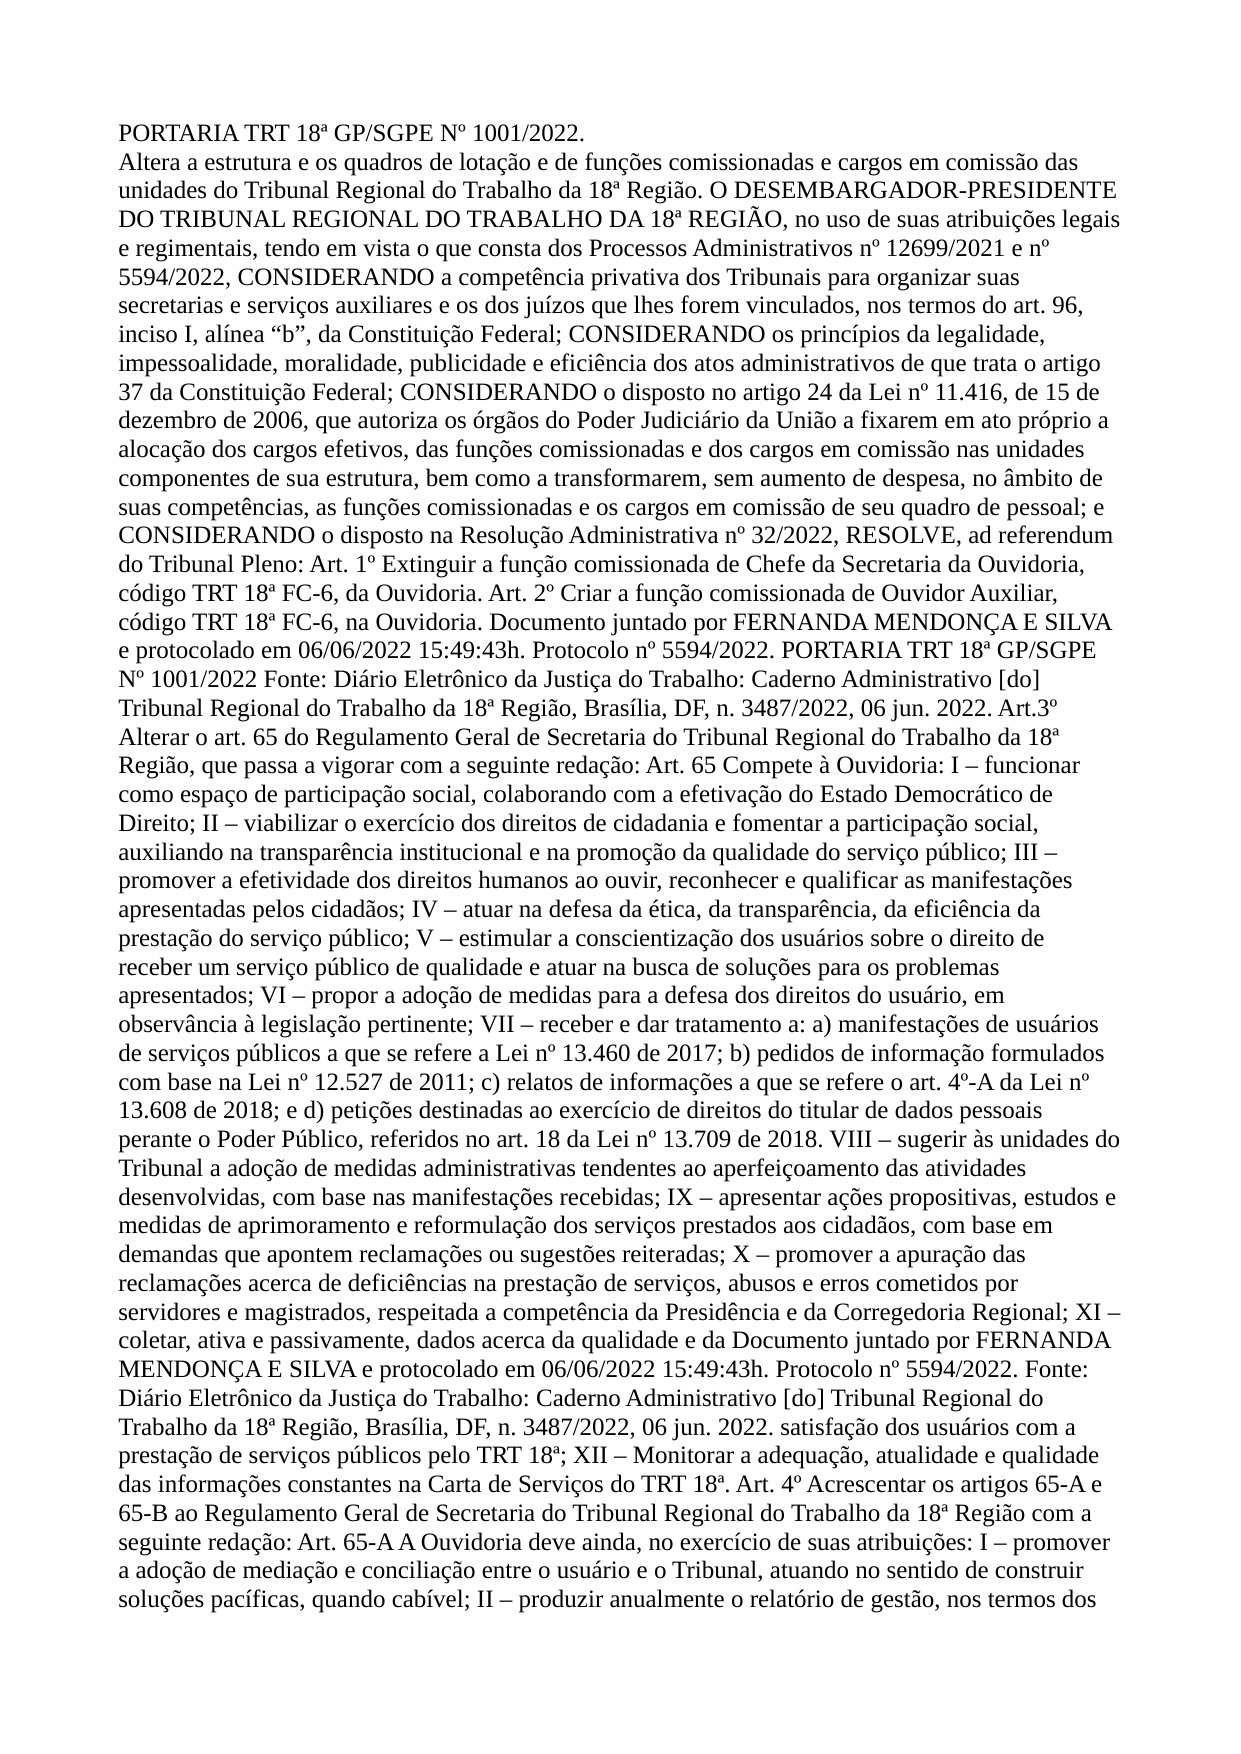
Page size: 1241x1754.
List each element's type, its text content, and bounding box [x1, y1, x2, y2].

text PORTARIA TRT 18ª GP/SGPE Nº 1001/2022. [118, 118, 1122, 147]
text Altera a estrutura e os quadros de lotação e de funções comissionadas e cargos em comissão das unidades do Tribunal Regional do Trabalho da 18ª Região. O DESEMBARGADOR-PRESIDENTE DO TRIBUNAL REGIONAL DO TRABALHO DA 18ª REGIÃO, no uso de suas atribuições legais e regimentais, tendo em vista o que consta dos Processos Administrativos nº 12699/2021 e nº 5594/2022, CONSIDERANDO a competência privativa dos Tribunais para organizar suas secretarias e serviços auxiliares e os dos juízos que lhes forem vinculados, nos termos do art. 96, inciso I, alínea “b”, da Constituição Federal; CONSIDERANDO os princípios da legalidade, impessoalidade, moralidade, publicidade e eficiência dos atos administrativos de que trata o artigo 37 da Constituição Federal; CONSIDERANDO o disposto no artigo 24 da Lei nº 11.416, de 15 de dezembro de 2006, que autoriza os órgãos do Poder Judiciário da União a fixarem em ato próprio a alocação dos cargos efetivos, das funções comissionadas e dos cargos em comissão nas unidades componentes de sua estrutura, bem como a transformarem, sem aumento de despesa, no âmbito de suas competências, as funções comissionadas e os cargos em comissão de seu quadro de pessoal; e CONSIDERANDO o disposto na Resolução Administrativa nº 32/2022, RESOLVE, ad referendum do Tribunal Pleno: Art. 1º Extinguir a função comissionada de Chefe da Secretaria da Ouvidoria, código TRT 18ª FC-6, da Ouvidoria. Art. 2º Criar a função comissionada de Ouvidor Auxiliar, código TRT 18ª FC-6, na Ouvidoria. Documento juntado por FERNANDA MENDONÇA E SILVA e protocolado em 06/06/2022 15:49:43h. Protocolo nº 5594/2022. PORTARIA TRT 18ª GP/SGPE Nº 1001/2022 Fonte: Diário Eletrônico da Justiça do Trabalho: Caderno Administrativo [do] Tribunal Regional do Trabalho da 18ª Região, Brasília, DF, n. 3487/2022, 06 jun. 2022. Art.3º Alterar o art. 65 do Regulamento Geral de Secretaria do Tribunal Regional do Trabalho da 18ª Região, que passa a vigorar com a seguinte redação: Art. 65 Compete à Ouvidoria: I – funcionar como espaço de participação social, colaborando com a efetivação do Estado Democrático de Direito; II – viabilizar o exercício dos direitos de cidadania e fomentar a participação social, auxiliando na transparência institucional e na promoção da qualidade do serviço público; III – promover a efetividade dos direitos humanos ao ouvir, reconhecer e qualificar as manifestações apresentadas pelos cidadãos; IV – atuar na defesa da ética, da transparência, da eficiência da prestação do serviço público; V – estimular a conscientização dos usuários sobre o direito de receber um serviço público de qualidade e atuar na busca de soluções para os problemas apresentados; VI – propor a adoção de medidas para a defesa dos direitos do usuário, em observância à legislação pertinente; VII – receber e dar tratamento a: a) manifestações de usuários de serviços públicos a que se refere a Lei nº 13.460 de 2017; b) pedidos de informação formulados com base na Lei nº 12.527 de 2011; c) relatos de informações a que se refere o art. 4º-A da Lei nº 13.608 de 2018; e d) petições destinadas ao exercício de direitos do titular de dados pessoais perante o Poder Público, referidos no art. 18 da Lei nº 13.709 de 2018. VIII – sugerir às unidades do Tribunal a adoção de medidas administrativas tendentes ao aperfeiçoamento das atividades desenvolvidas, com base nas manifestações recebidas; IX – apresentar ações propositivas, estudos e medidas de aprimoramento e reformulação dos serviços prestados aos cidadãos, com base em demandas que apontem reclamações ou sugestões reiteradas; X – promover a apuração das reclamações acerca de deficiências na prestação de serviços, abusos e erros cometidos por servidores e magistrados, respeitada a competência da Presidência e da Corregedoria Regional; XI – coletar, ativa e passivamente, dados acerca da qualidade e da Documento juntado por FERNANDA MENDONÇA E SILVA e protocolado em 06/06/2022 15:49:43h. Protocolo nº 5594/2022. Fonte: Diário Eletrônico da Justiça do Trabalho: Caderno Administrativo [do] Tribunal Regional do Trabalho da 18ª Região, Brasília, DF, n. 3487/2022, 06 jun. 2022. satisfação dos usuários com a prestação de serviços públicos pelo TRT 18ª; XII – Monitorar a adequação, atualidade e qualidade das informações constantes na Carta de Serviços do TRT 18ª. Art. 4º Acrescentar os artigos 65-A e 65-B ao Regulamento Geral de Secretaria do Tribunal Regional do Trabalho da 18ª Região com a seguinte redação: Art. 65-A A Ouvidoria deve ainda, no exercício de suas atribuições: I – promover a adoção de mediação e conciliação entre o usuário e o Tribunal, atuando no sentido de construir soluções pacíficas, quando cabível; II – produzir anualmente o relatório de gestão, nos termos dos [118, 147, 1122, 1613]
